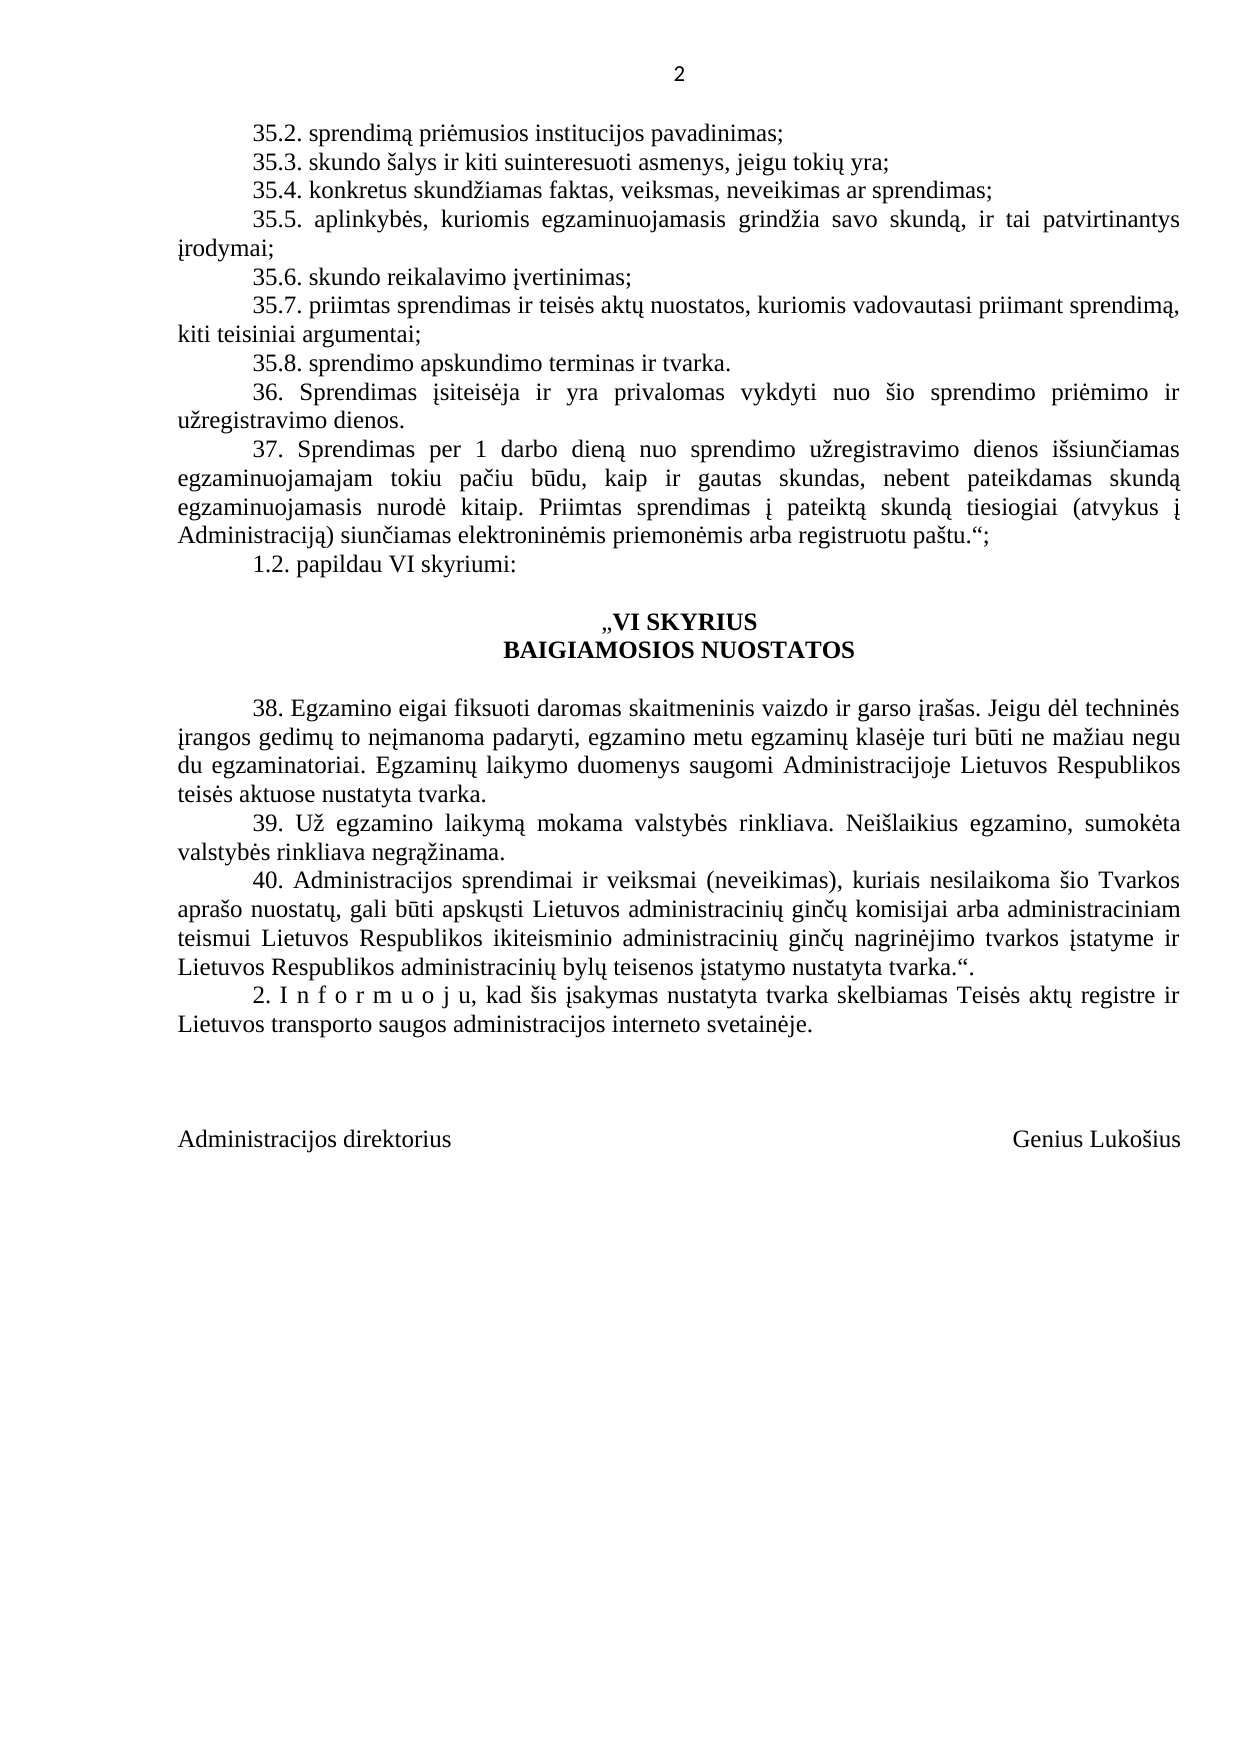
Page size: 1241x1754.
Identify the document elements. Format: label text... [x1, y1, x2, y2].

text 40. Administracijos sprendimai ir veiksmai (neveikimas), kuriais nesilaikoma šio Tvarkos aprašo nuostatų, gali būti apskųsti Lietuvos administracinių ginčų komisijai arba administraciniam teismui Lietuvos Respublikos ikiteisminio administracinių ginčų nagrinėjimo tvarkos įstatyme ir Lietuvos Respublikos administracinių bylų teisenos įstatymo nustatyta tvarka.“. [177, 866, 1181, 981]
text 37. Sprendimas per 1 darbo dieną nuo sprendimo užregistravimo dienos išsiunčiamas egzaminuojamajam tokiu pačiu būdu, kaip ir gautas skundas, nebent pateikdamas skundą egzaminuojamasis nurodė kitaip. Priimtas sprendimas į pateiktą skundą tiesiogiai (atvykus į Administraciją) siunčiamas elektroninėmis priemonėmis arba registruotu paštu.“; [177, 434, 1181, 549]
text 35.4. konkretus skundžiamas faktas, veiksmas, neveikimas ar sprendimas; [177, 176, 1181, 204]
text 35.5. aplinkybės, kuriomis egzaminuojamasis grindžia savo skundą, ir tai patvirtinantys įrodymai; [177, 204, 1181, 262]
text 38. Egzamino eigai fiksuoti daromas skaitmeninis vaizdo ir garso įrašas. Jeigu dėl techninės įrangos gedimų to neįmanoma padaryti, egzamino metu egzaminų klasėje turi būti ne mažiau negu du egzaminatoriai. Egzaminų laikymo duomenys saugomi Administracijoje Lietuvos Respublikos teisės aktuose nustatyta tvarka. [177, 693, 1181, 808]
text 35.6. skundo reikalavimo įvertinimas; [177, 262, 1181, 291]
text 35.2. sprendimą priėmusios institucijos pavadinimas; [177, 118, 1181, 147]
text BAIGIAMOSIOS NUOSTATOS [177, 636, 1181, 664]
text Administracijos direktorius Genius Lukošius [177, 1124, 1181, 1153]
text 36. Sprendimas įsiteisėja ir yra privalomas vykdyti nuo šio sprendimo priėmimo ir užregistravimo dienos. [177, 377, 1181, 434]
text 1.2. papildau VI skyriumi: [177, 549, 1181, 578]
text „VI SKYRIUS [177, 607, 1181, 636]
text 35.3. skundo šalys ir kiti suinteresuoti asmenys, jeigu tokių yra; [177, 147, 1181, 176]
text 35.8. sprendimo apskundimo terminas ir tvarka. [177, 348, 1181, 377]
text 35.7. priimtas sprendimas ir teisės aktų nuostatos, kuriomis vadovautasi priimant sprendimą, kiti teisiniai argumentai; [177, 291, 1181, 348]
text 39. Už egzamino laikymą mokama valstybės rinkliava. Neišlaikius egzamino, sumokėta valstybės rinkliava negrąžinama. [177, 808, 1181, 866]
text 2. I n f o r m u o j u, kad šis įsakymas nustatyta tvarka skelbiamas Teisės aktų registre ir Lietuvos transporto saugos administracijos interneto svetainėje. [177, 981, 1181, 1038]
